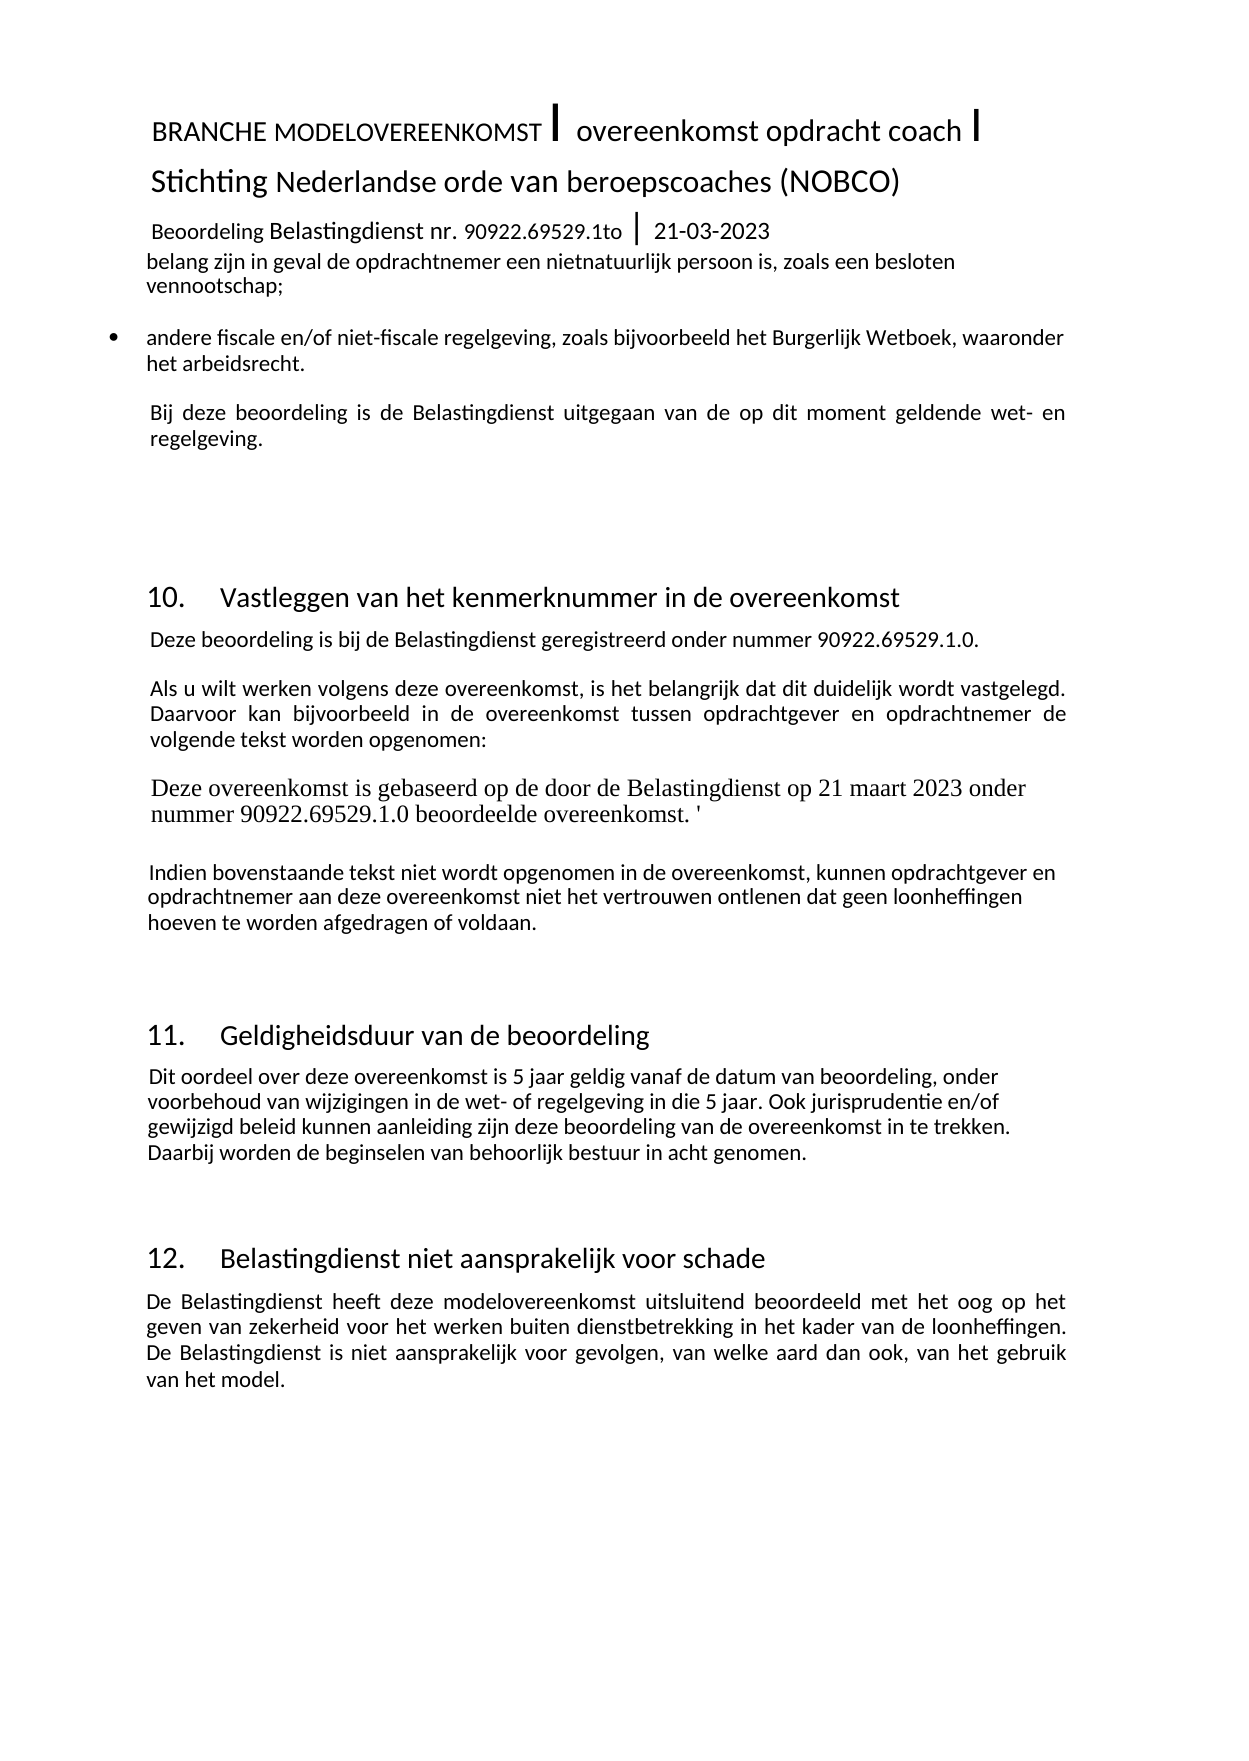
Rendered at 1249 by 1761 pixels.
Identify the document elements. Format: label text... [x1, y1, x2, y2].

subtitle Belastingdienst niet aansprakelijk voor schade [146, 1238, 1092, 1277]
text Indien bovenstaande tekst niet wordt opgenomen in de overeenkomst, kunnen opdrachtgever en opdrachtnemer aan deze overeenkomst niet het vertrouwen ontlenen dat geen loonheffingen hoeven te worden afgedragen of voldaan. [147, 860, 1076, 936]
subtitle Vastleggen van het kenmerknummer in de overeenkomst [146, 577, 1092, 615]
text Deze beoordeling is bij de Belastingdienst geregistreerd onder nummer 90922.69529.1.0. [150, 627, 1068, 653]
list andere fiscale en/of niet-fiscale regelgeving, zoals bijvoorbeeld het Burgerlijk Wetboek, waaronder het arbeidsrecht. [109, 325, 1076, 377]
list belang zijn in geval de opdrachtnemer een nietnatuurlijk persoon is, zoals een besloten vennootschap; [109, 249, 1076, 299]
text Dit oordeel over deze overeenkomst is 5 jaar geldig vanaf de datum van beoordeling, onder voorbehoud van wijzigingen in de wet- of regelgeving in die 5 jaar. Ook jurisprudentie en/of gewijzigd beleid kunnen aanleiding zijn deze beoordeling van de overeenkomst in te trekken. Daarbij worden de beginselen van behoorlijk bestuur in acht genomen. [147, 1064, 1076, 1166]
text Bij deze beoordeling is de Belastingdienst uitgegaan van de op dit moment geldende wet- en regelgeving. [150, 399, 1068, 452]
text Als u wilt werken volgens deze overeenkomst, is het belangrijk dat dit duidelijk wordt vastgelegd. Daarvoor kan bijvoorbeeld in de overeenkomst tussen opdrachtgever en opdrachtnemer de volgende tekst worden opgenomen: [150, 675, 1068, 754]
text De Belastingdienst heeft deze modelovereenkomst uitsluitend beoordeeld met het oog op het geven van zekerheid voor het werken buiten dienstbetrekking in het kader van de loonheffingen. De Belastingdienst is niet aansprakelijk voor gevolgen, van welke aard dan ook, van het gebruik van het model. [146, 1288, 1068, 1393]
text Deze overeenkomst is gebaseerd op de door de Belastingdienst op 21 maart 2023 onder nummer 90922.69529.1.0 beoordeelde overeenkomst. ' [151, 776, 1092, 828]
subtitle Geldigheidsduur van de beoordeling [146, 1015, 1092, 1053]
